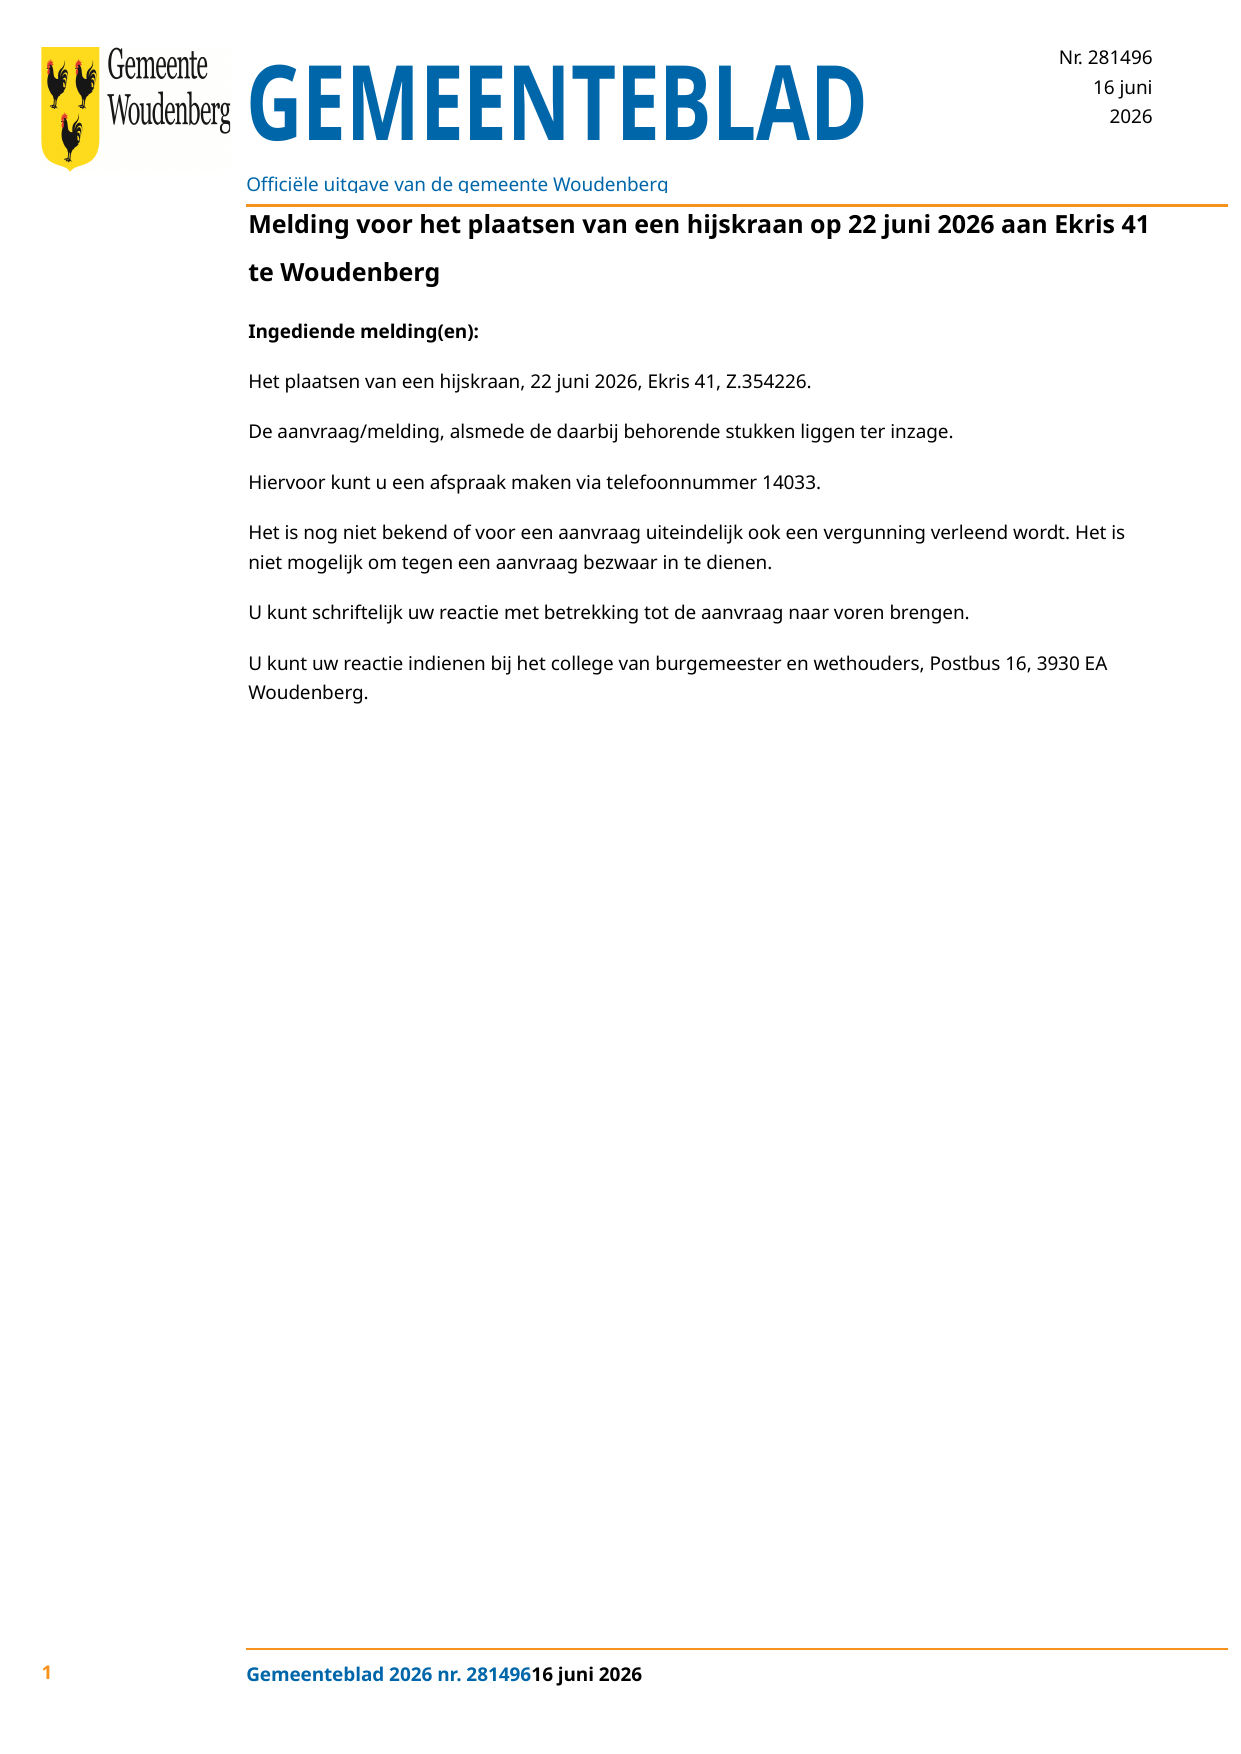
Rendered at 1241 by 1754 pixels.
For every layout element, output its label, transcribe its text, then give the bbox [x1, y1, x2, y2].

text Het plaatsen van een hijskraan, 22 juni 2026, Ekris 41, Z.354226. [248, 368, 1152, 394]
picture [41, 47, 231, 172]
text Hiervoor kunt u een afspraak maken via telefoonnummer 14033. [248, 469, 1152, 495]
text U kunt uw reactie indienen bij het college van burgemeester en wethouders, Postbus 16, 3930 EA Woudenberg. [248, 650, 1152, 705]
text Melding voor het plaatsen van een hijskraan op 22 juni 2026 aan Ekris 41 te Woudenberg [248, 207, 1152, 288]
text Het is nog niet bekend of voor een aanvraag uiteindelijk ook een vergunning verleend wordt. Het is niet mogelijk om tegen een aanvraag bezwaar in te dienen. [248, 519, 1152, 575]
text De aanvraag/melding, alsmede de daarbij behorende stukken liggen ter inzage. [248, 419, 1152, 444]
text U kunt schriftelijk uw reactie met betrekking tot de aanvraag naar voren brengen. [248, 599, 1152, 625]
text Ingediende melding(en): [248, 318, 1152, 344]
